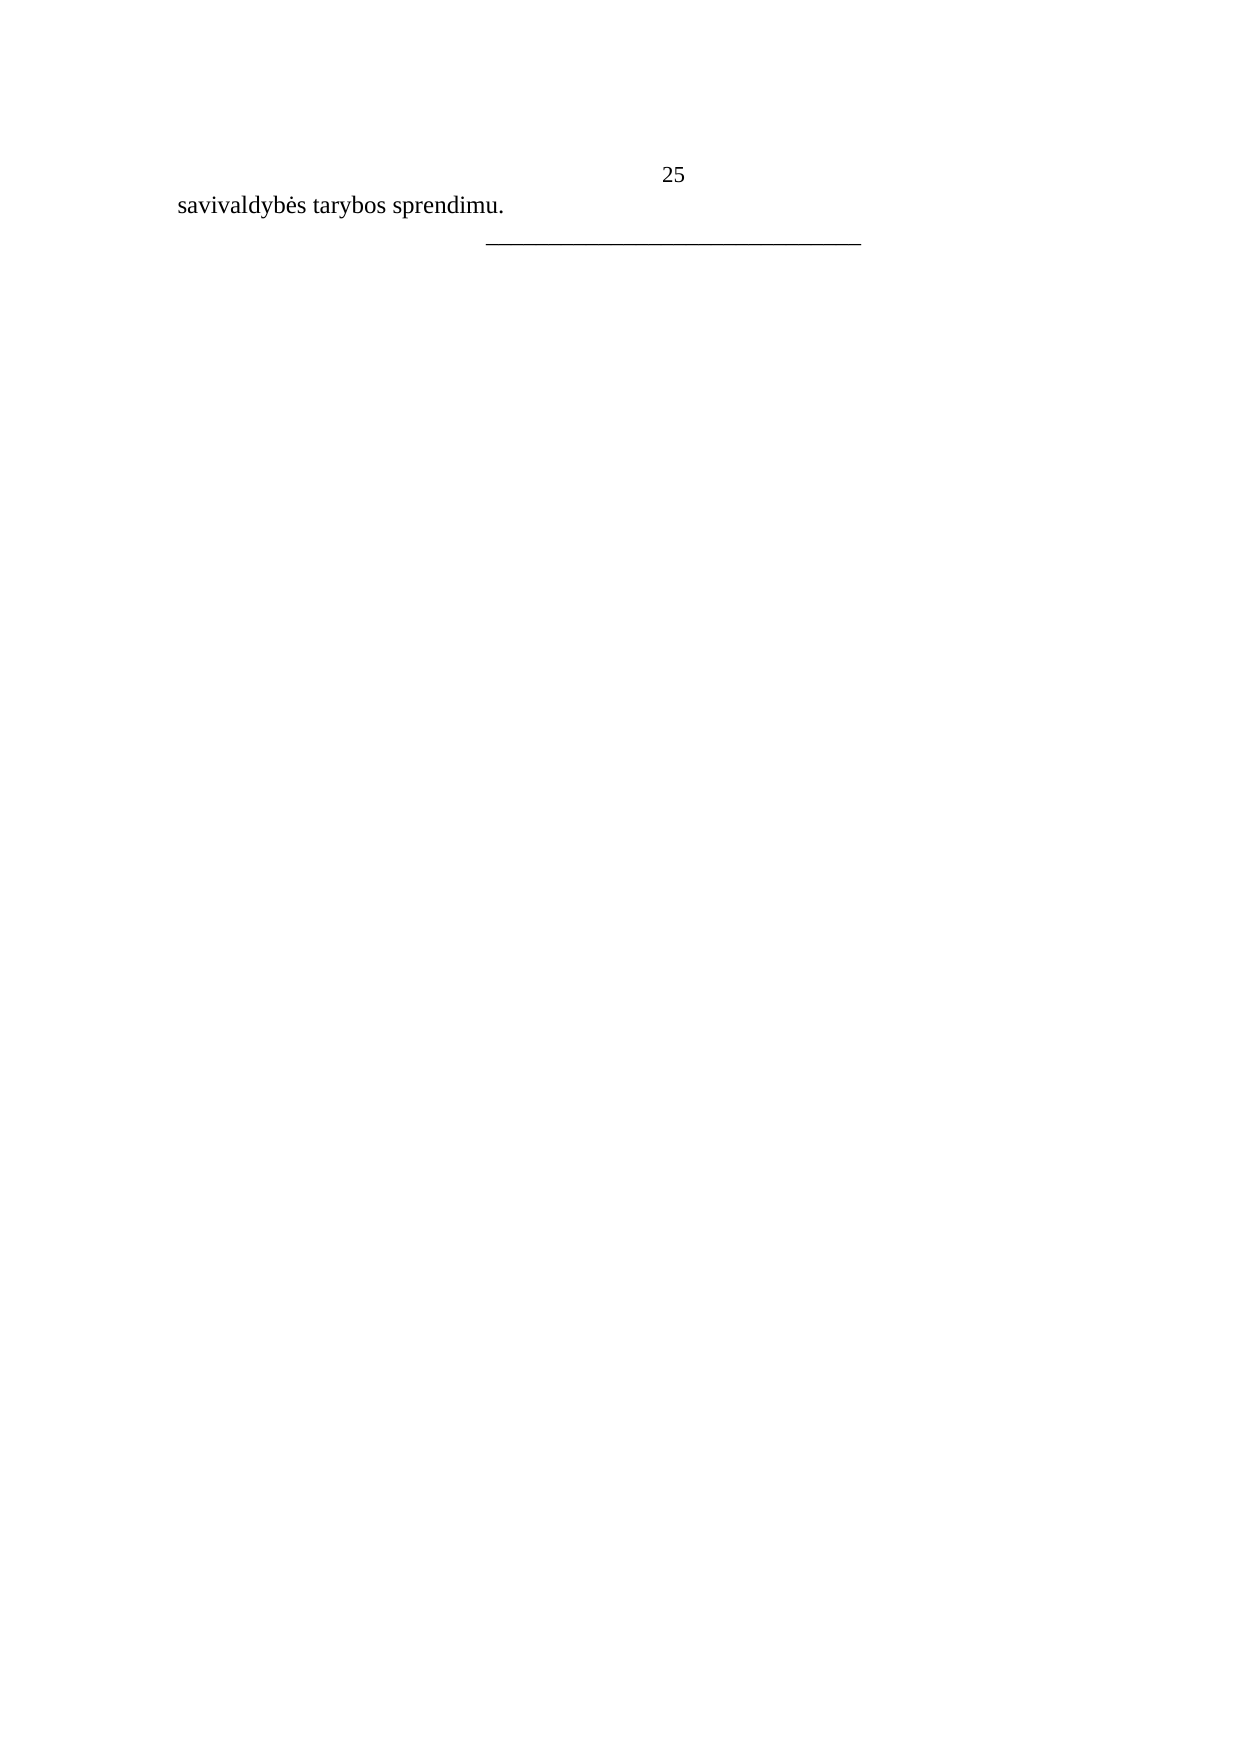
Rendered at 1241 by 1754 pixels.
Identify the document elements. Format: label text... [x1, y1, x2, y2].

text ______________________________ [177, 219, 1169, 248]
text savivaldybės tarybos sprendimu. [177, 190, 1169, 219]
